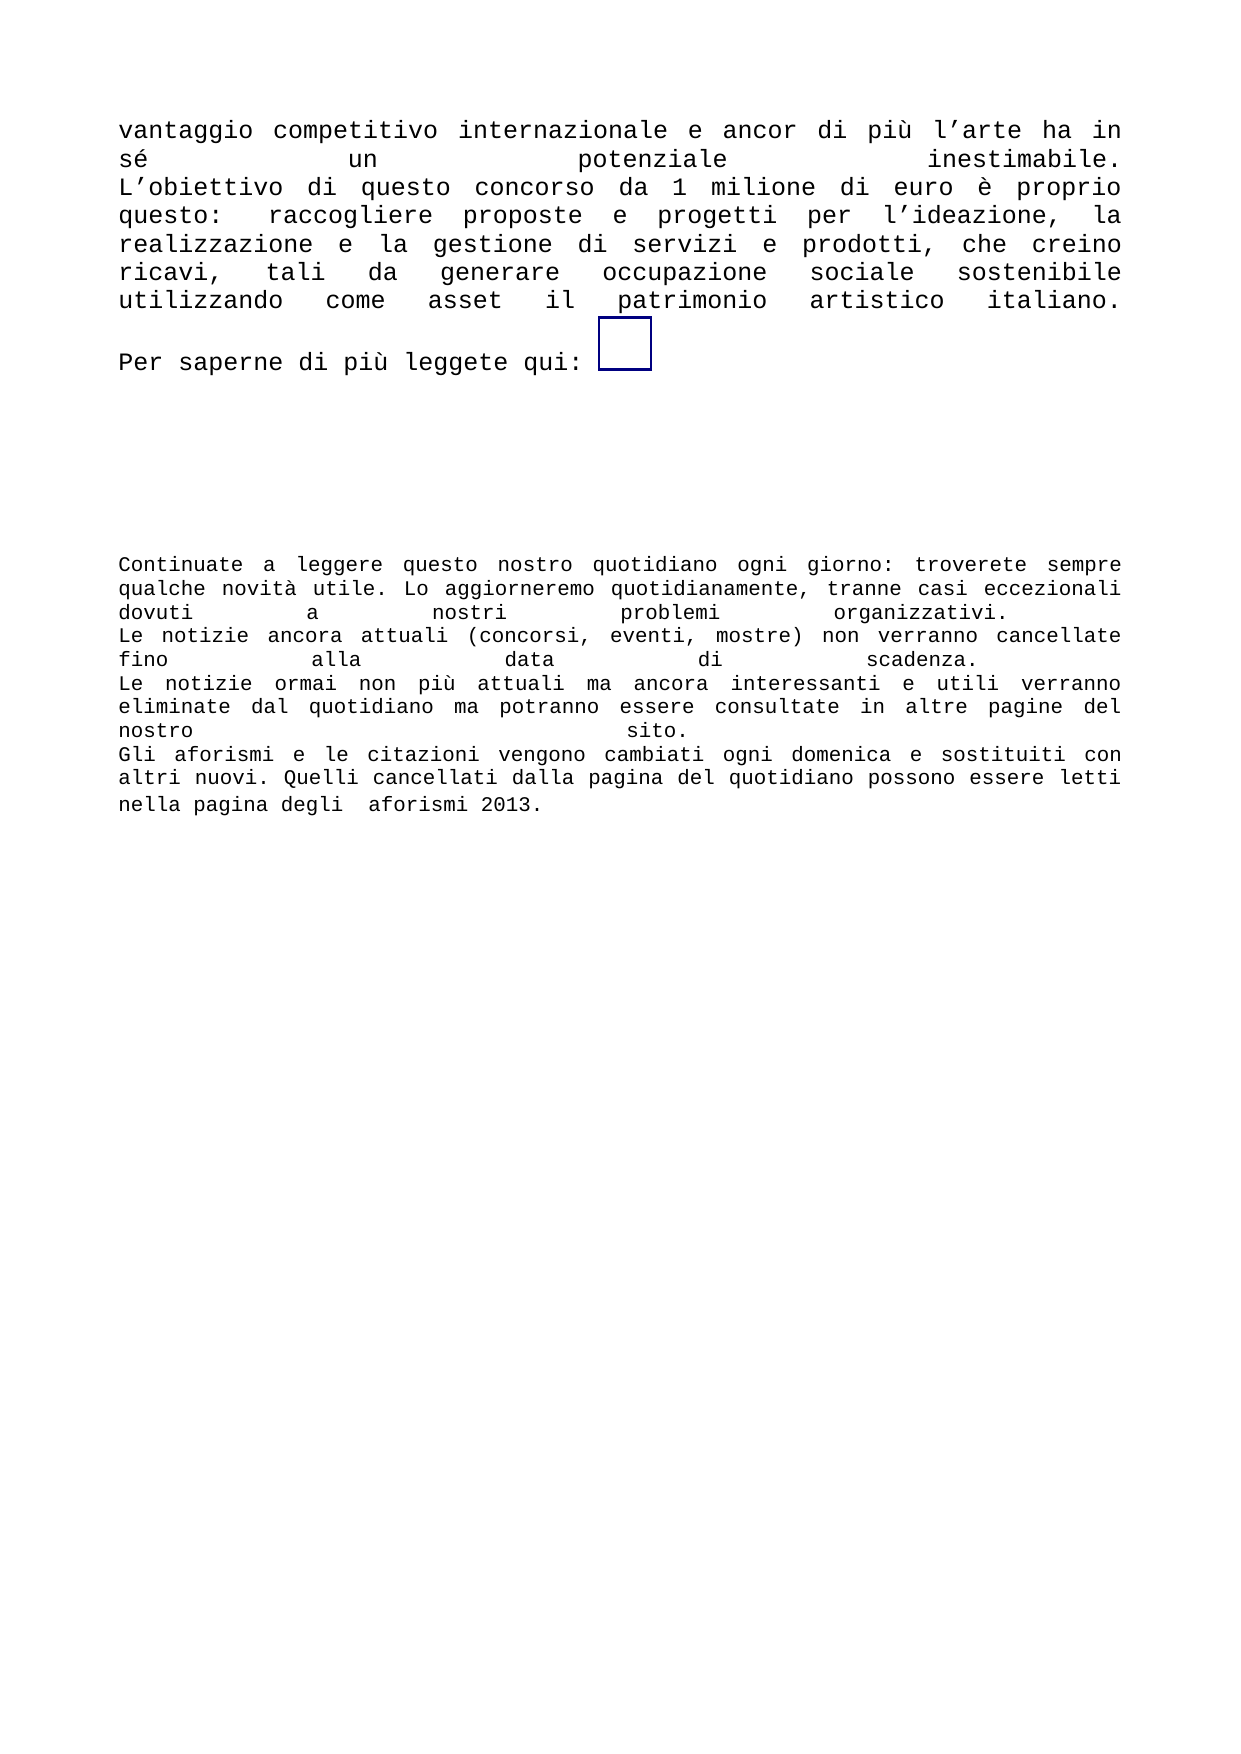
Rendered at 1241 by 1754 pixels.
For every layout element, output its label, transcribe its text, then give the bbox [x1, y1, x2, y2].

text vantaggio competitivo internazionale e ancor di più l’arte ha in sé un potenziale inestimabile. L’obiettivo di questo concorso da 1 milione di euro è proprio questo: raccogliere proposte e progetti per l’ideazione, la realizzazione e la gestione di servizi e prodotti, che creino ricavi, tali da generare occupazione sociale sostenibile utilizzando come asset il patrimonio artistico italiano. Per saperne di più leggete qui: [118, 118, 1122, 378]
text Continuate a leggere questo nostro quotidiano ogni giorno: troverete sempre qualche novità utile. Lo aggiorneremo quotidianamente, tranne casi eccezionali dovuti a nostri problemi organizzativi. Le notizie ancora attuali (concorsi, eventi, mostre) non verranno cancellate fino alla data di scadenza. Le notizie ormai non più attuali ma ancora interessanti e utili verranno eliminate dal quotidiano ma potranno essere consultate in altre pagine del nostro sito. Gli aforismi e le citazioni vengono cambiati ogni domenica e sostituiti con altri nuovi. Quelli cancellati dalla pagina del quotidiano possono essere letti nella pagina degli aforismi 2013. [118, 554, 1122, 819]
